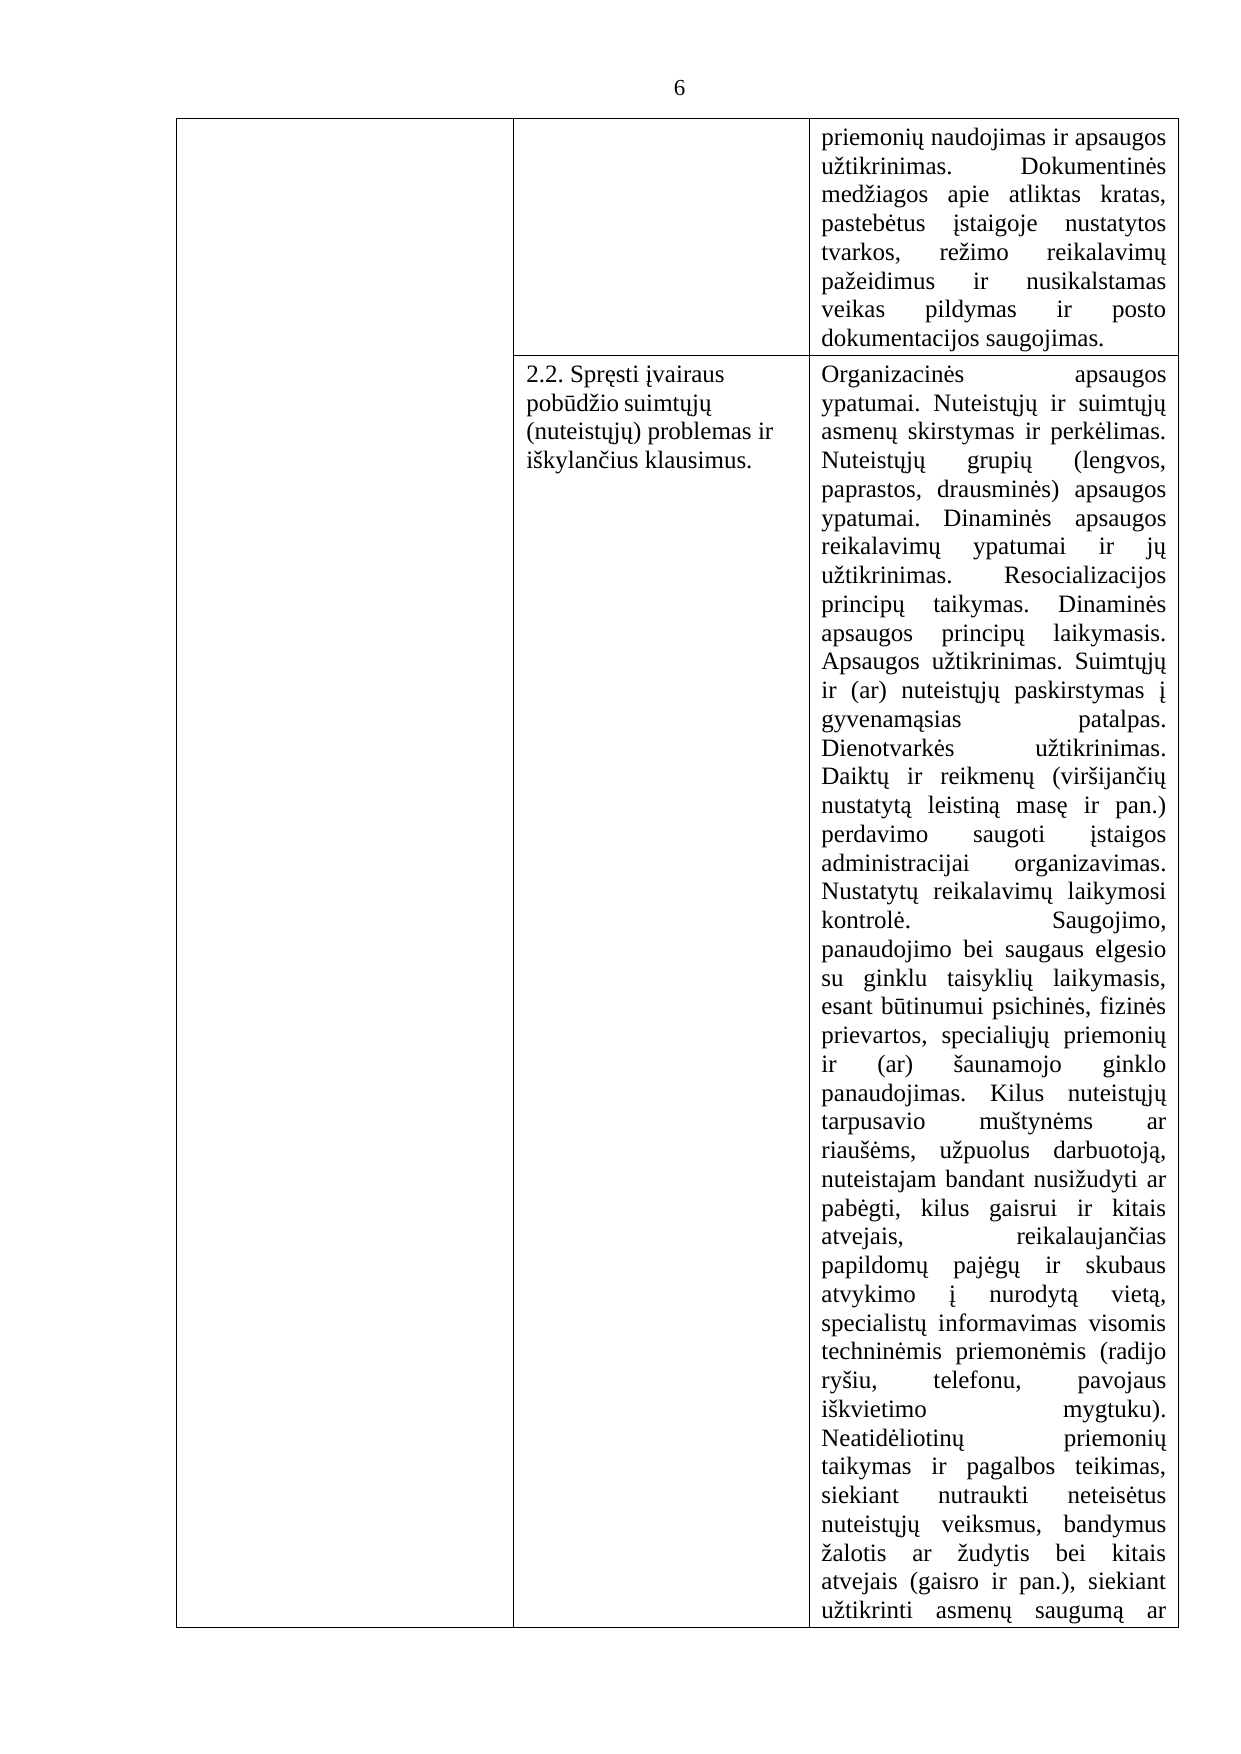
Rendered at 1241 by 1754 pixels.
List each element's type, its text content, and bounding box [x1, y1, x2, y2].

table_cell priemonių naudojimas ir apsaugos užtikrinimas. Dokumentinės medžiagos apie atliktas kratas, pastebėtus įstaigoje nustatytos tvarkos, režimo reikalavimų pažeidimus ir nusikalstamas veikas pildymas ir posto dokumentacijos saugojimas. [810, 119, 1178, 355]
table_cell Organizacinės apsaugos ypatumai. Nuteistųjų ir suimtųjų asmenų skirstymas ir perkėlimas. Nuteistųjų grupių (lengvos, paprastos, drausminės) apsaugos ypatumai. Dinaminės apsaugos reikalavimų ypatumai ir jų užtikrinimas. Resocializacijos principų taikymas. Dinaminės apsaugos principų laikymasis. Apsaugos užtikrinimas. Suimtųjų ir (ar) nuteistųjų paskirstymas į gyvenamąsias patalpas. Dienotvarkės užtikrinimas. Daiktų ir reikmenų (viršijančių nustatytą leistiną masę ir pan.) perdavimo saugoti įstaigos administracijai organizavimas. Nustatytų reikalavimų laikymosi kontrolė. Saugojimo, panaudojimo bei saugaus elgesio su ginklu taisyklių laikymasis, esant būtinumui psichinės, fizinės prievartos, specialiųjų priemonių ir (ar) šaunamojo ginklo panaudojimas. Kilus nuteistųjų tarpusavio muštynėms ar riaušėms, užpuolus darbuotoją, nuteistajam bandant nusižudyti ar pabėgti, kilus gaisrui ir kitais atvejais, reikalaujančias papildomų pajėgų ir skubaus atvykimo į nurodytą vietą, specialistų informavimas visomis techninėmis priemonėmis (radijo ryšiu, telefonu, pavojaus iškvietimo mygtuku). Neatidėliotinų priemonių taikymas ir pagalbos teikimas, siekiant nutraukti neteisėtus nuteistųjų veiksmus, bandymus žalotis ar žudytis bei kitais atvejais (gaisro ir pan.), siekiant užtikrinti asmenų saugumą ar [810, 356, 1178, 1627]
table_cell [177, 119, 513, 1627]
table_cell 2.2. Spręsti įvairaus pobūdžio suimtųjų (nuteistųjų) problemas ir iškylančius klausimus. [514, 356, 809, 1627]
table_cell [514, 119, 809, 355]
